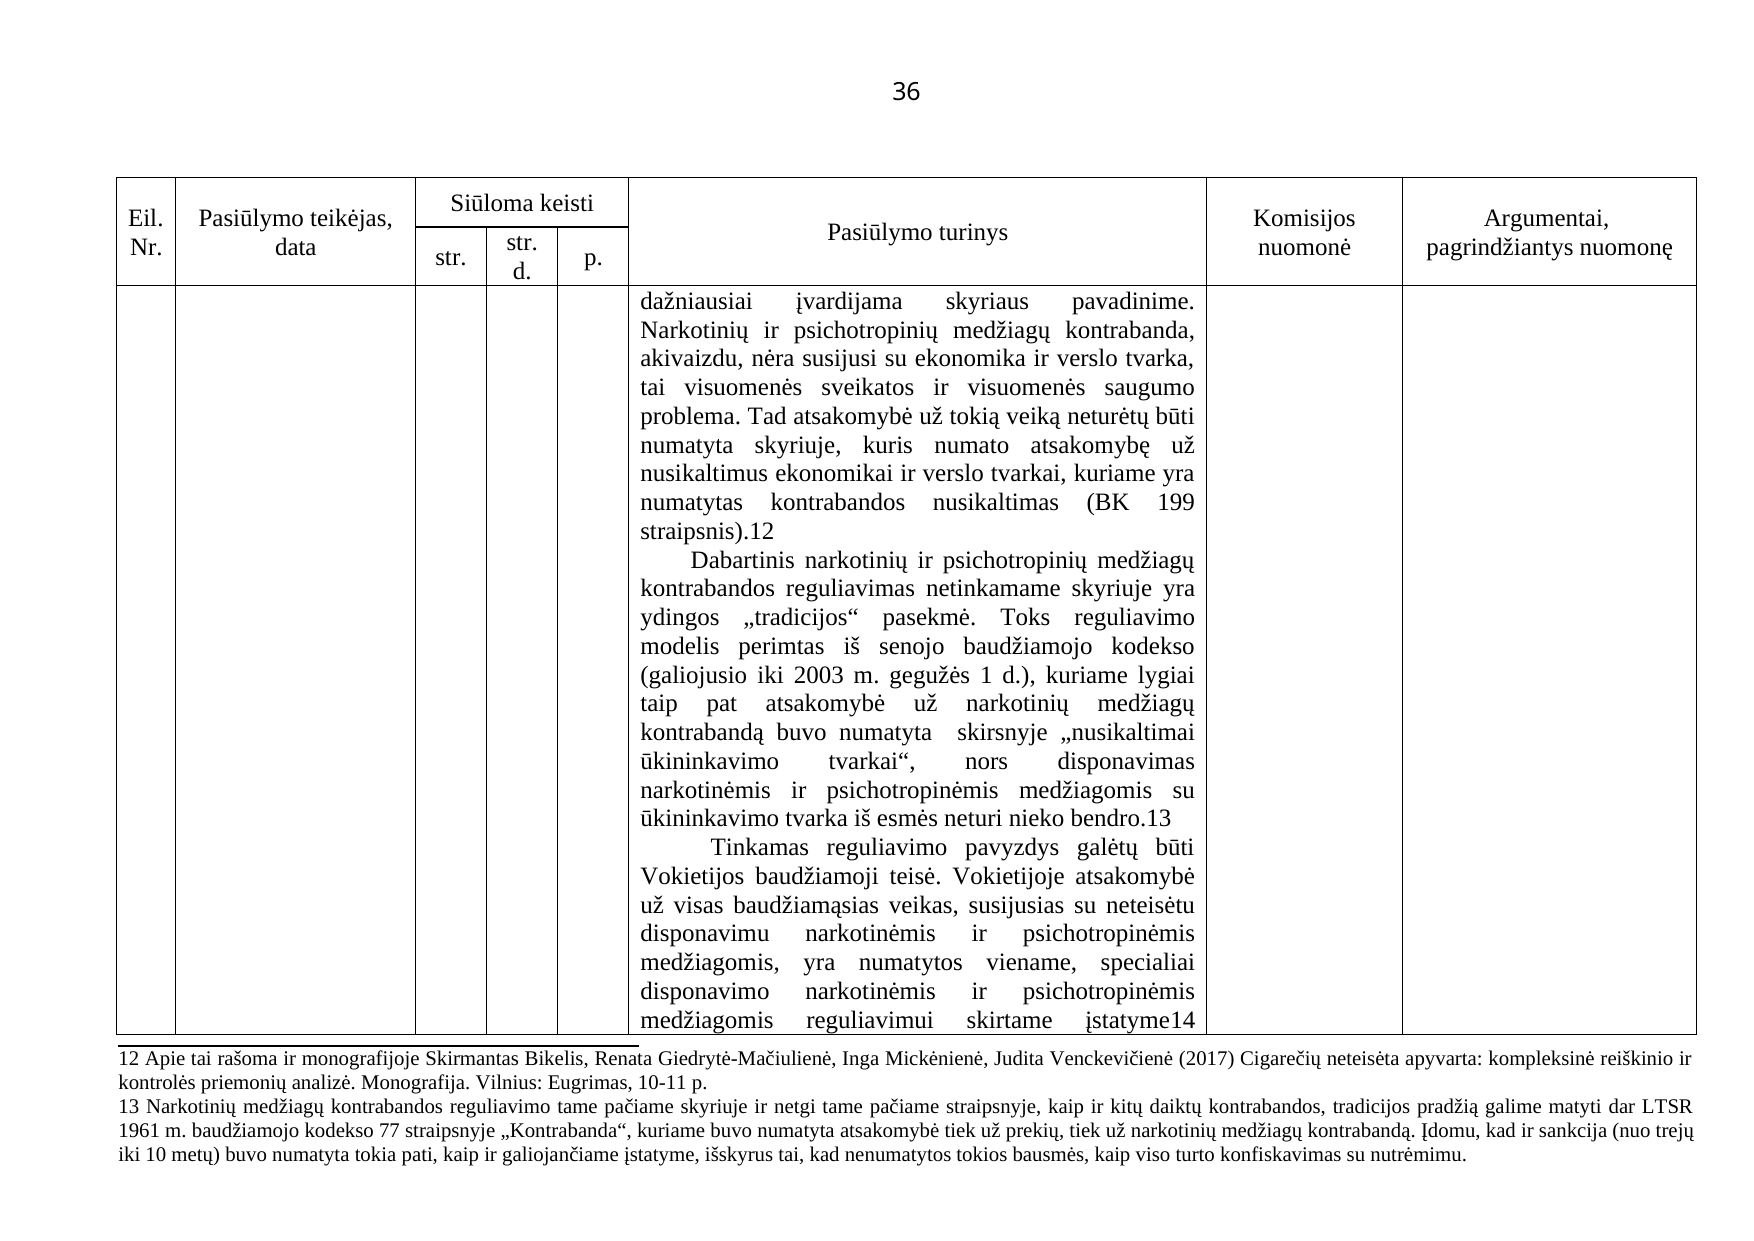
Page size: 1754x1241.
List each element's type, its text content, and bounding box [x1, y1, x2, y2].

table_cell str. d. [487, 228, 557, 285]
table_cell [487, 286, 557, 1033]
table_cell [558, 286, 628, 1033]
table_cell [176, 286, 415, 1033]
table_header Pasiūlymo turinys [629, 178, 1206, 285]
table_cell [117, 286, 175, 1033]
table_cell p. [558, 228, 628, 285]
table_cell [1403, 286, 1696, 1033]
table_header Komisijos nuomonė [1207, 178, 1402, 285]
table_header Pasiūlymo teikėjas, data [176, 178, 415, 285]
table_header Eil. Nr. [117, 178, 175, 285]
table_cell [416, 286, 486, 1033]
table_cell [1207, 286, 1402, 1033]
table_cell Baudžiamojo kodekso (toliau – BK) 259 straipsnių pakeitimo įstatymo projektui Nr. XIV-96 (toliau – BK pakeitimo projektas) ir administracinių nusižengimų kodekso (toliau – ANK) 71 pakeitimo ir 483 (1) straipsnio papildymo įstatymo projektui Nr. XIV-95 (toliau – ANK pakeitimo ir papildymo projektas) iš esmės pritariame. Abiem projektais žengiami žingsniai įgyvendinant Seimo 2018 metų gruodžio 13 d. nutarimu patvirtintą Valstybinės narkotikų, tabako ir alkoholio kontrolės ir vartojimo prevencijos 2018–2028 metų programą (toliau – Programa). Narkotinių ir psichotropinių medžiagų disponavimo asmeniniams poreikiams be tikslo jų platinti reguliavimo švelninimas, socialinio, o ne baudžiamojo požiūrio akcentavimas yra plačiai moksliškai pripažintas kelias, kuris yra nurodomas ir šios programos 89-93 punktuose. Kita vertus, BK pakeitimo projektas nėra pakankamai išsamus, neatspindi Programos 92 punkte minimos problemos, susijusios su neproporcingai griežtu baudimu už nedidelio kiekio narkotinių ar psichotropinių medžiagų atsisiuntimą iš užsienio (kontrabandą). Lietuvos BK yra išskirtinis tuo, kad jame disponavimas narkotinėmis ir psichotropinėmis medžiagomis yra reguliuojamas ne viename specialiame skyriuje (BK XXXVII skyriuje, kurį sutrumpintai pavadintume „nusikaltimai, susiję su narkotinėmis medžiagomis“), bet ir skyriuje, skirtame nusikaltimams ekonomikai ir verslo tvarkai (BK XXXII skyrius). Toks reguliavimas prieštarauja BK struktūrai, yra perteklinis ir būtent BK XXXII skyriuje numatyta atsakomybė už disponavimą narkotinėmis ar psichotropinėmis medžiagomis (jų kontrabandą, BK 199 straipsnio 4 dalis) yra pati problematiškiausia atsakomybės proporcingumo požiūriu. Tačiau BK pakeitimo projektu nesiūloma keisti BK 199 straipsnio 4 dalies. Tokiam požiūriui nepritariame ir siūlome projektą papildyti nuostata, keičiančia BK 199 straipsnio 4 dalį. Pakeitimo esmė – iš skyriaus „Nusikaltimai ekonomikai ir verslo tvarkai“ pašalinti nuostatas, numatančias atsakomybę už neteisėtą disponavimą narkotinėmis ar psichotropinėmis medžiagomis, jas sukoncentruojant skyriuje, specialiai skirtame atsakomybei už neteisėtą disponavimą tokiomis medžiagomis (XXXVII skyrių). Argumentai: Dabartinis reguliavimas prieštarauja BK struktūrai ir kodekso logikai BK nusikalstamos veikos yra suskirstytos į skyrius pagal tai, kokią vertybę jos pažeidžia. Vertybė dažniausiai įvardijama skyriaus pavadinime. Narkotinių ir psichotropinių medžiagų kontrabanda, akivaizdu, nėra susijusi su ekonomika ir verslo tvarka, tai visuomenės sveikatos ir visuomenės saugumo problema. Tad atsakomybė už tokią veiką neturėtų būti numatyta skyriuje, kuris numato atsakomybę už nusikaltimus ekonomikai ir verslo tvarkai, kuriame yra numatytas kontrabandos nusikaltimas (BK 199 straipsnis). Dabartinis narkotinių ir psichotropinių medžiagų kontrabandos reguliavimas netinkamame skyriuje yra ydingos „tradicijos“ pasekmė. Toks reguliavimo modelis perimtas iš senojo baudžiamojo kodekso (galiojusio iki 2003 m. gegužės 1 d.), kuriame lygiai taip pat atsakomybė už narkotinių medžiagų kontrabandą buvo numatyta skirsnyje „nusikaltimai ūkininkavimo tvarkai“, nors disponavimas narkotinėmis ir psichotropinėmis medžiagomis su ūkininkavimo tvarka iš esmės neturi nieko bendro. Tinkamas reguliavimo pavyzdys galėtų būti Vokietijos baudžiamoji teisė. Vokietijoje atsakomybė už visas baudžiamąsias veikas, susijusias su neteisėtu disponavimu narkotinėmis ir psichotropinėmis medžiagomis, yra numatytos viename, specialiai disponavimo narkotinėmis ir psichotropinėmis medžiagomis reguliavimui skirtame įstatyme (Lietuvoje atitikmuo būtų BK XXXVII skyrius). Jame numatyta atsakomybė už neteisėtą disponavimą narkotinėmis ir psichotropinėmis medžiagomis (29-30b straipsniai) apima ir jų kontrabandą (lygiai kaip Lietuvos BK 259-261 straipsniai). Vokietijos įstatyme, numatančiame atsakomybę už kontrabandą (370 ir 372 straipsniai), narkotinės ir psichotropinės medžiagos neminimos (kaip ir turėtų būti Lietuvos BK 199 straipsnyje). Pabrėžtina ir tai, kad vokiškasis reguliavimo modelis visiškai atitinka tarptautinių įpareigojimų dėl narkotinių ar psichotropinių medžiagų apyvartos kontrolės reikalavimus. Dabartinis reguliavimas yra perteklinis Narkotinių ar psichotropinių medžiagų kontrabanda praktikoje visuomet kvalifikuojama kaip idealioji sutaptis tarp BK 199 straipsnio 4 dalies ir atitinkamai BK 259 arba 260 straipsnių. Praktiniu požiūriu tai yra perteklinis kvalifikavimas. BK 259 ir 260 straipsniai yra savaime pakankami apibrėžti minėtų medžiagų kontrabandą (kuri yra tas pats disponavimas (gabenimas, siuntimas, įgijimas)) ir numato pakankamai griežtas bausmes (BK 260 straipsnio 2 ir 3 dalys numato netgi daug griežtesnes sankcijas, nei BK 199 straipsnio 4 dalis), kurios leistų tinkamai įvertinti nusikalstamą veiką net jei tai būtų tarptautinės organizuotos grupės daroma stambaus masto narkotinių medžiagų kontrabanda. Tad iš BK 199 straipsnio 4 dalies pašalinus narkotinių ar psichotropinių medžiagų kontrabandos požymius, teisinė spraga ar nepagrįstai švelnios atsakomybės galimybė nesusidarytų. Dabartinis reguliavimas problematiškas sankcijų proporcingumo požiūriu Dabartinis reguliavimas problematiškas sankcijų proporcingumo požiūriu, kai sprendžiama dėl atsakomybės už nedidelio kiekio narkotinių ar psichotropinių medžiagų atsisiuntimą. Palyginkime: į Vilnių atsisiuntus nedidelį kiekį kanapių iš Kauno, grėstų atsakomybė pagal BK 259 straipsnį kaip už baudžiamąjį nusižengimą (griežčiausia – iki 45 parų arešto, teistumo neužtraukia, plačios atleidimo nuo baudžiamosios atsakomybės galimybės), o tokį patį daiktą atsisiuntus iš Lenkijos ar kitos užsienio šalies, grėstų atsakomybė ne tik pagal BK 259 straipsnį, bet ir už narkotinės medžiagos kontrabandą pagal BK 199 straipsnio 4 dalį (nuo 3 iki 10 metų laisvės atėmimo, teistumas už sunkų nusikaltimą, itin ribotos galimybės švelninti bausmę). Toks reguliavimas yra nenuoseklus ir neadekvatus, pernelyg sureikšminantis aplinkybę iš kur daiktas atsisiųstas, nors tokia aplinkybė neturėtų turėti reikšmės. Didelė reikšmė daiktų atsisiuntimui iš užsienio istoriškai būdavo teikiama tarybiniais laikais, kai kontrabanda buvo laikoma valstybiniu nusikaltimu. Bet laikai yra stipriai pasikeitę. Atsakomybės griežtumas turi priklausyti nuo medžiagų kiekio ir disponavimo jomis tikslo (platinti ar savo reikmėms), bet ne nuo to, iš kur medžiagos išsiųstos. Manytina, būtų logiška atsakomybę už narkotinių ar psichotropinių medžiagų neteisėtą siuntimąsi suvienodinti, ją taikyti nepriklausomai nuo to, iš kur medžiagos siunčiamos (pagal BK 259-260 straipsnius). Jeigu medžiagų kiekis nedidelis ir jos skirtos asmeniniam vartojimui, pakaktų atsakomybės pagal ANK 71 straipsnį, kaip jį siūloma apibrėžti ANK pakeitimo ir papildymo projekte. Kartu norime atkreipti dėmesį, kad Seimo narys M. Majauskas yra pateikęs BK 199 straipsnio pakeitimo įstatymo projektą Nr. XIIIP-3166, taip pat Vyriausybė yra parengusi BK pakeitimo įstatymo projektą XIIIP-4856, kuriuo taip pat siūloma keisti BK 199 straipsnį, tačiau abu šie projektai minėtų problemų neišsprendžia. Jas galima išspręsti tik iš šio straipsnio pašalinus narkotinių ar psichotropinių medžiagų kontrabandos požymius. [629, 286, 1206, 1033]
table_header Siūloma keisti [416, 178, 628, 226]
table_cell str. [416, 228, 486, 285]
table_header Argumentai, pagrindžiantys nuomonę [1403, 178, 1696, 285]
